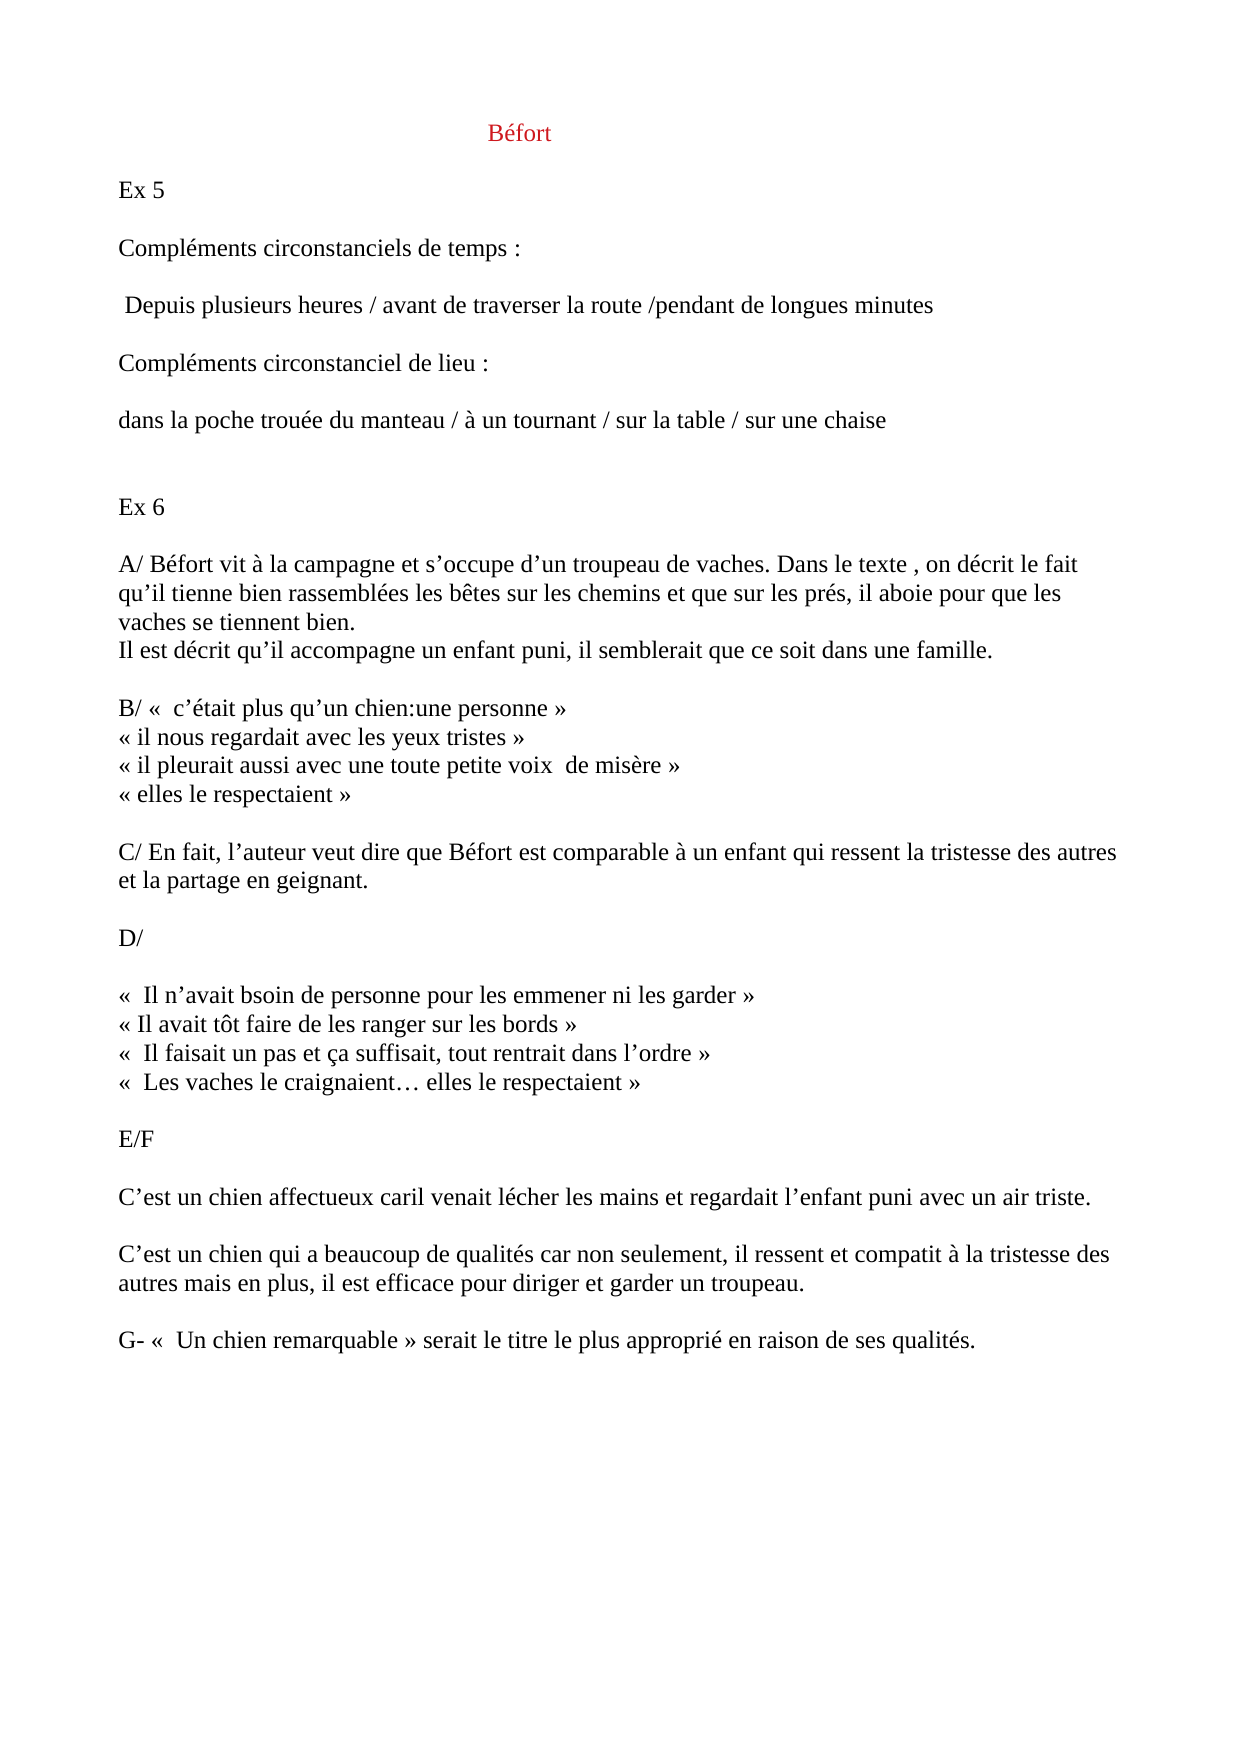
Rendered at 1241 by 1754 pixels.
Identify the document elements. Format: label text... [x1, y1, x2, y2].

text Compléments circonstanciels de temps : [118, 233, 1122, 262]
text Béfort [118, 118, 1122, 147]
text « Il n’avait bsoin de personne pour les emmener ni les garder » [118, 981, 1122, 1009]
text Ex 5 [118, 176, 1122, 204]
text G- « Un chien remarquable » serait le titre le plus approprié en raison de ses qualités. [118, 1326, 1122, 1354]
text D/ [118, 923, 1122, 952]
text dans la poche trouée du manteau / à un tournant / sur la table / sur une chaise [118, 406, 1122, 434]
text « Il avait tôt faire de les ranger sur les bords » [118, 1009, 1122, 1038]
text C’est un chien qui a beaucoup de qualités car non seulement, il ressent et compatit à la tristesse des autres mais en plus, il est efficace pour diriger et garder un troupeau. [118, 1239, 1122, 1297]
text « il nous regardait avec les yeux tristes » [118, 722, 1122, 751]
text C/ En fait, l’auteur veut dire que Béfort est comparable à un enfant qui ressent la tristesse des autres et la partage en geignant. [118, 837, 1122, 894]
text Il est décrit qu’il accompagne un enfant puni, il semblerait que ce soit dans une famille. [118, 636, 1122, 664]
text A/ Béfort vit à la campagne et s’occupe d’un troupeau de vaches. Dans le texte , on décrit le fait qu’il tienne bien rassemblées les bêtes sur les chemins et que sur les prés, il aboie pour que les vaches se tiennent bien. [118, 549, 1122, 636]
text « Il faisait un pas et ça suffisait, tout rentrait dans l’ordre » [118, 1038, 1122, 1067]
text Compléments circonstanciel de lieu : [118, 348, 1122, 377]
text Depuis plusieurs heures / avant de traverser la route /pendant de longues minutes [118, 291, 1122, 319]
text E/F [118, 1124, 1122, 1153]
text B/ « c’était plus qu’un chien:une personne » [118, 693, 1122, 722]
text C’est un chien affectueux caril venait lécher les mains et regardait l’enfant puni avec un air triste. [118, 1182, 1122, 1211]
text Ex 6 [118, 492, 1122, 521]
text « Les vaches le craignaient… elles le respectaient » [118, 1067, 1122, 1096]
text « elles le respectaient » [118, 779, 1122, 808]
text « il pleurait aussi avec une toute petite voix de misère » [118, 751, 1122, 779]
